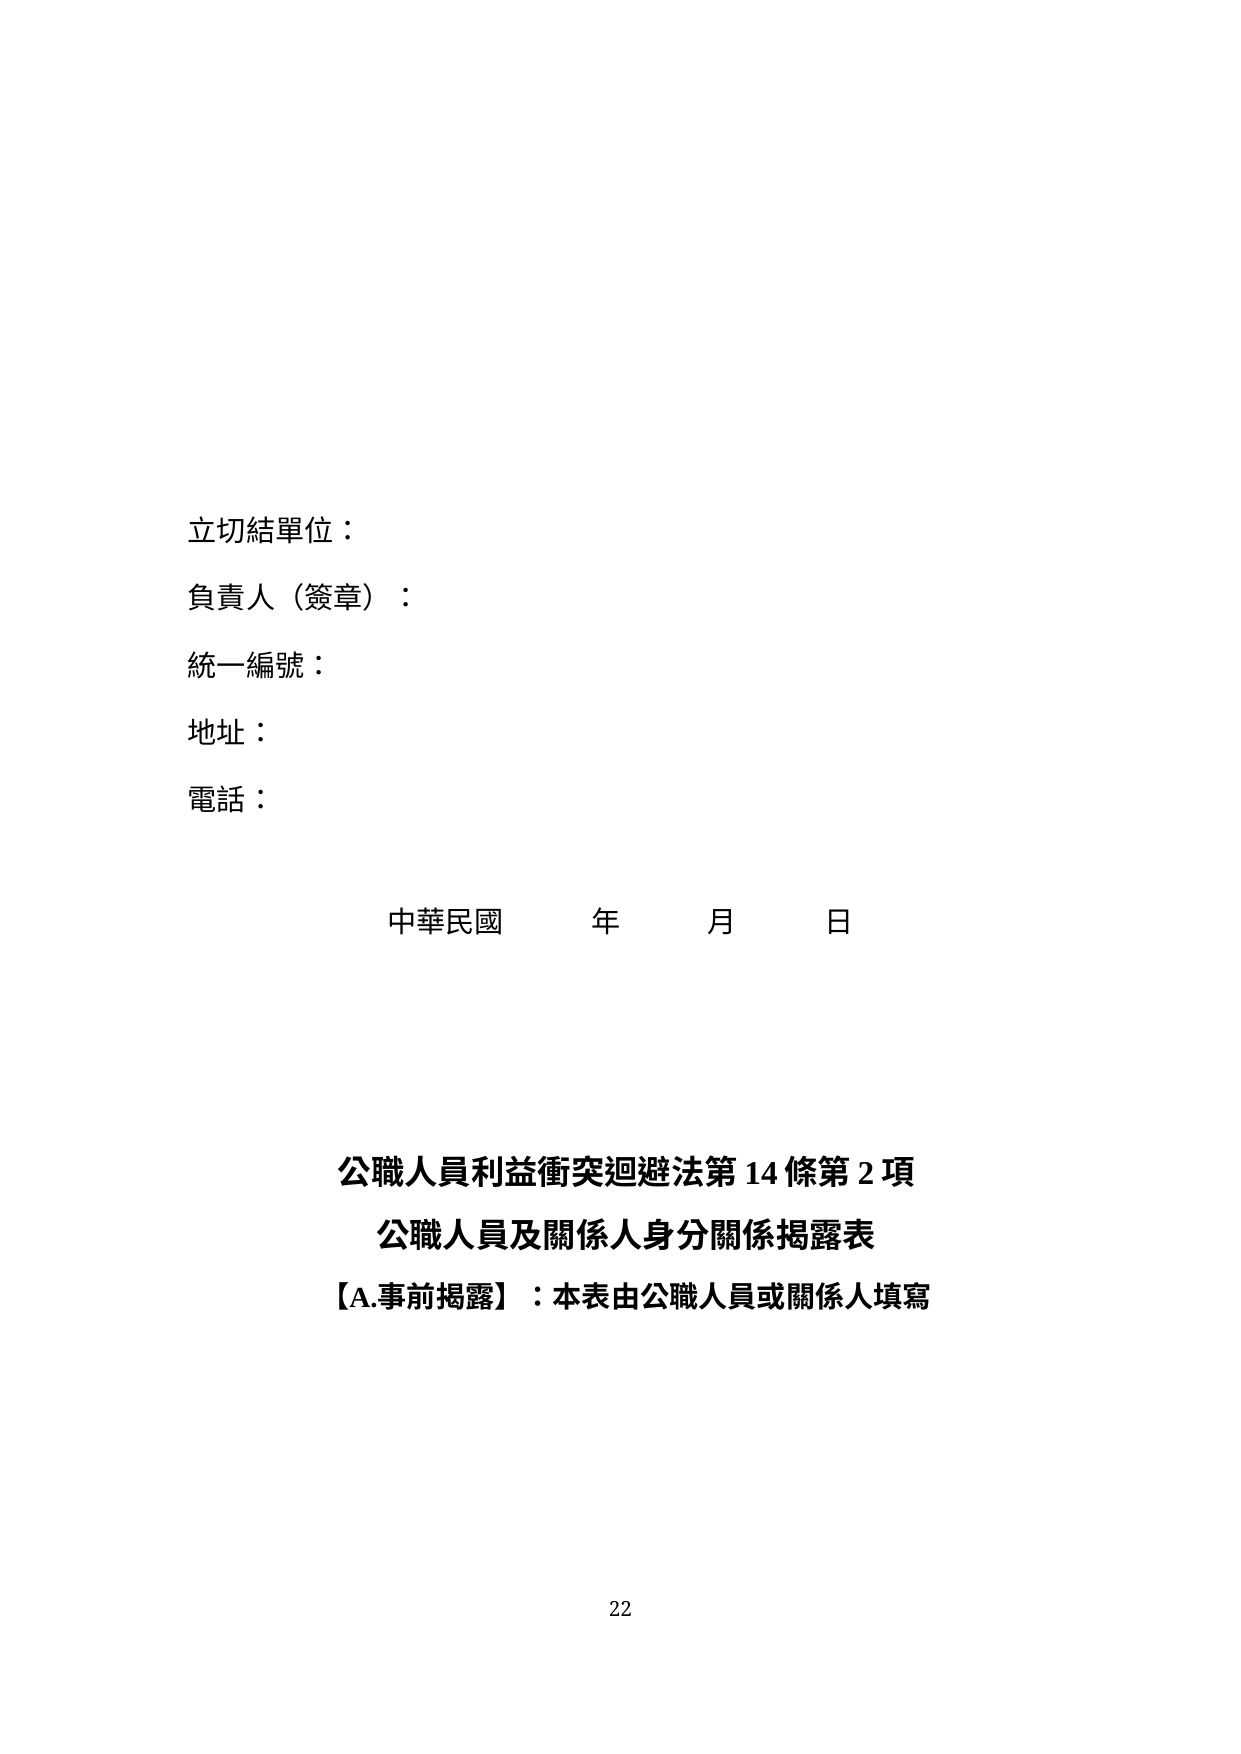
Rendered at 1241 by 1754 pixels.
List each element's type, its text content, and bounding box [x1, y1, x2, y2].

text 電話： [187, 777, 1053, 819]
text 立切結單位： [187, 508, 1053, 550]
text 統一編號： [187, 642, 1053, 684]
text 公職人員利益衝突迴避法第14條第2項 [199, 1128, 1053, 1191]
text 中華民國 年 月 日 [187, 899, 1053, 941]
text 公職人員及關係人身分關係揭露表 [199, 1191, 1053, 1253]
text 負責人（簽章）： [187, 575, 1053, 617]
text 地址： [187, 709, 1053, 752]
text 【A.事前揭露】：本表由公職人員或關係人填寫 [199, 1253, 1053, 1316]
